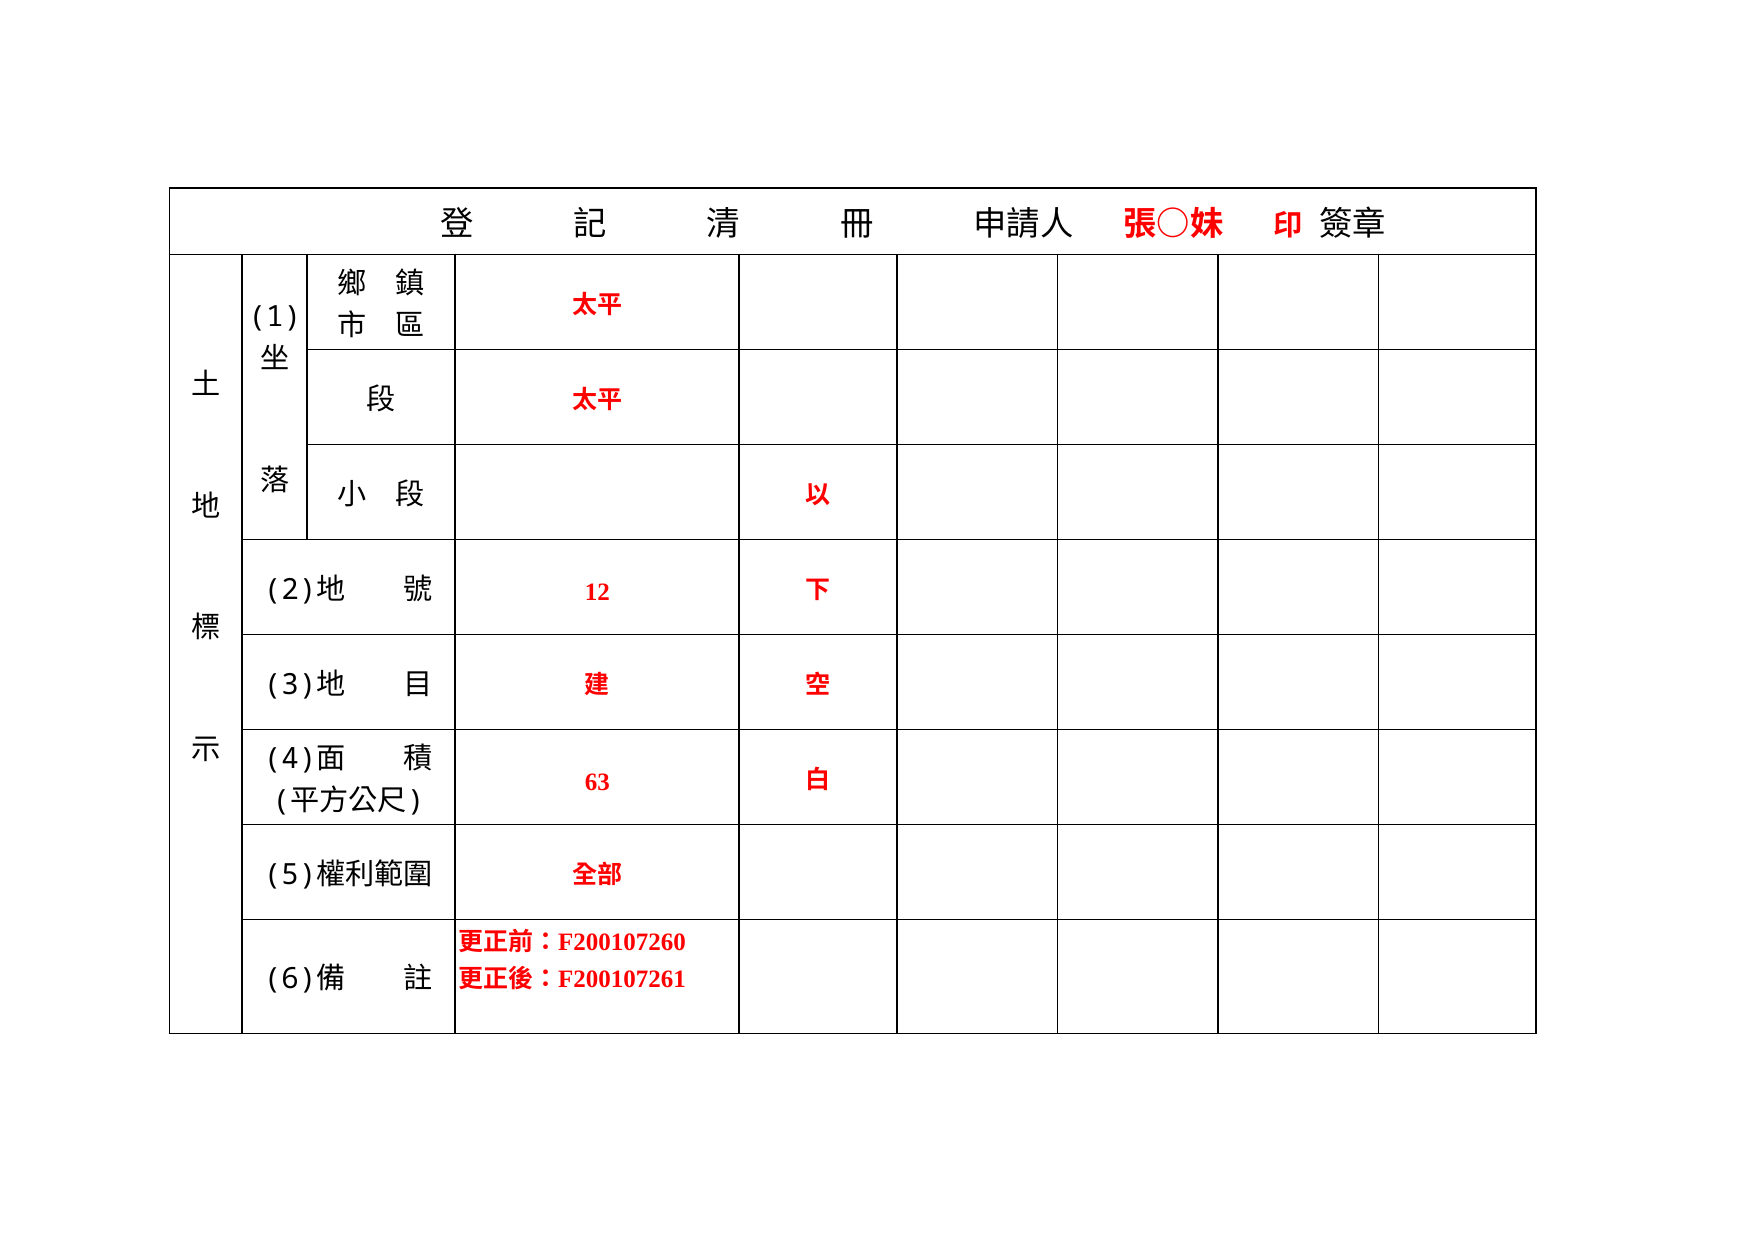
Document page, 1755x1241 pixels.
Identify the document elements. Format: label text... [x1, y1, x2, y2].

table_cell (4)面 積 (平方公尺) [243, 730, 454, 823]
table_cell [1379, 920, 1535, 1032]
table_cell [1058, 825, 1217, 918]
table_cell 小 段 [308, 445, 454, 538]
table_cell [1537, 349, 1585, 443]
table_cell (3)地 目 [243, 635, 454, 728]
table_cell [898, 730, 1057, 823]
table_cell [1219, 825, 1378, 918]
table_cell [1537, 919, 1585, 1032]
table_cell [1379, 350, 1535, 443]
table_cell [1058, 445, 1217, 538]
table_cell [1537, 444, 1585, 538]
table_cell [1537, 634, 1585, 728]
table_cell 太平 [456, 255, 738, 348]
table_cell [1219, 635, 1378, 728]
table_cell [1379, 825, 1535, 918]
table_cell [1058, 255, 1217, 348]
table_cell [898, 255, 1057, 348]
table_cell [1219, 540, 1378, 633]
table_cell 以 [740, 445, 896, 538]
table_cell (1) 坐 落 [243, 255, 306, 538]
table_cell [898, 825, 1057, 918]
table_cell [898, 635, 1057, 728]
table_cell [1379, 730, 1535, 823]
table_cell [898, 445, 1057, 538]
table_cell [1379, 445, 1535, 538]
table_cell [740, 825, 896, 918]
table_cell 更正前：F200107260 更正後：F200107261 [456, 920, 738, 1032]
table_cell 建 [456, 635, 738, 728]
table_cell [1219, 350, 1378, 443]
table_cell [740, 350, 896, 443]
table_cell 下 [740, 540, 896, 633]
table_cell [898, 350, 1057, 443]
table_cell 白 [740, 730, 896, 823]
table_cell [1219, 920, 1378, 1032]
table_cell [1379, 255, 1535, 348]
table_cell 全部 [456, 825, 738, 918]
table_cell [1537, 539, 1585, 633]
table_cell [1058, 730, 1217, 823]
table_cell [1219, 445, 1378, 538]
table_cell [1537, 824, 1585, 918]
table_cell (5)權利範圍 [243, 825, 454, 918]
table_cell [1537, 254, 1585, 348]
table_cell [740, 255, 896, 348]
table_cell 空 [740, 635, 896, 728]
table_cell 段 [308, 350, 454, 443]
table_cell [1058, 635, 1217, 728]
table_cell [1219, 730, 1378, 823]
table_cell 鄉 鎮 市 區 [308, 255, 454, 348]
table_cell [456, 445, 738, 538]
table_cell [740, 920, 896, 1032]
table_cell [1058, 540, 1217, 633]
table_cell 63 [456, 730, 738, 823]
table_cell [898, 920, 1057, 1032]
table_cell (2)地 號 [243, 540, 454, 633]
table_cell 土 地 標 示 [170, 255, 241, 1032]
table_cell 太平 [456, 350, 738, 443]
table_cell [898, 540, 1057, 633]
table_cell [1058, 920, 1217, 1032]
table_cell [1058, 350, 1217, 443]
table_cell [1379, 540, 1535, 633]
table_cell (6)備 註 [243, 920, 454, 1032]
table_cell [1219, 255, 1378, 348]
table_cell 12 [456, 540, 738, 633]
table_header [1537, 187, 1585, 253]
table_cell [1537, 729, 1585, 823]
table_cell [1379, 635, 1535, 728]
table_header 登 記 清 冊 申請人 張○妹 印 簽章 [170, 189, 1535, 253]
